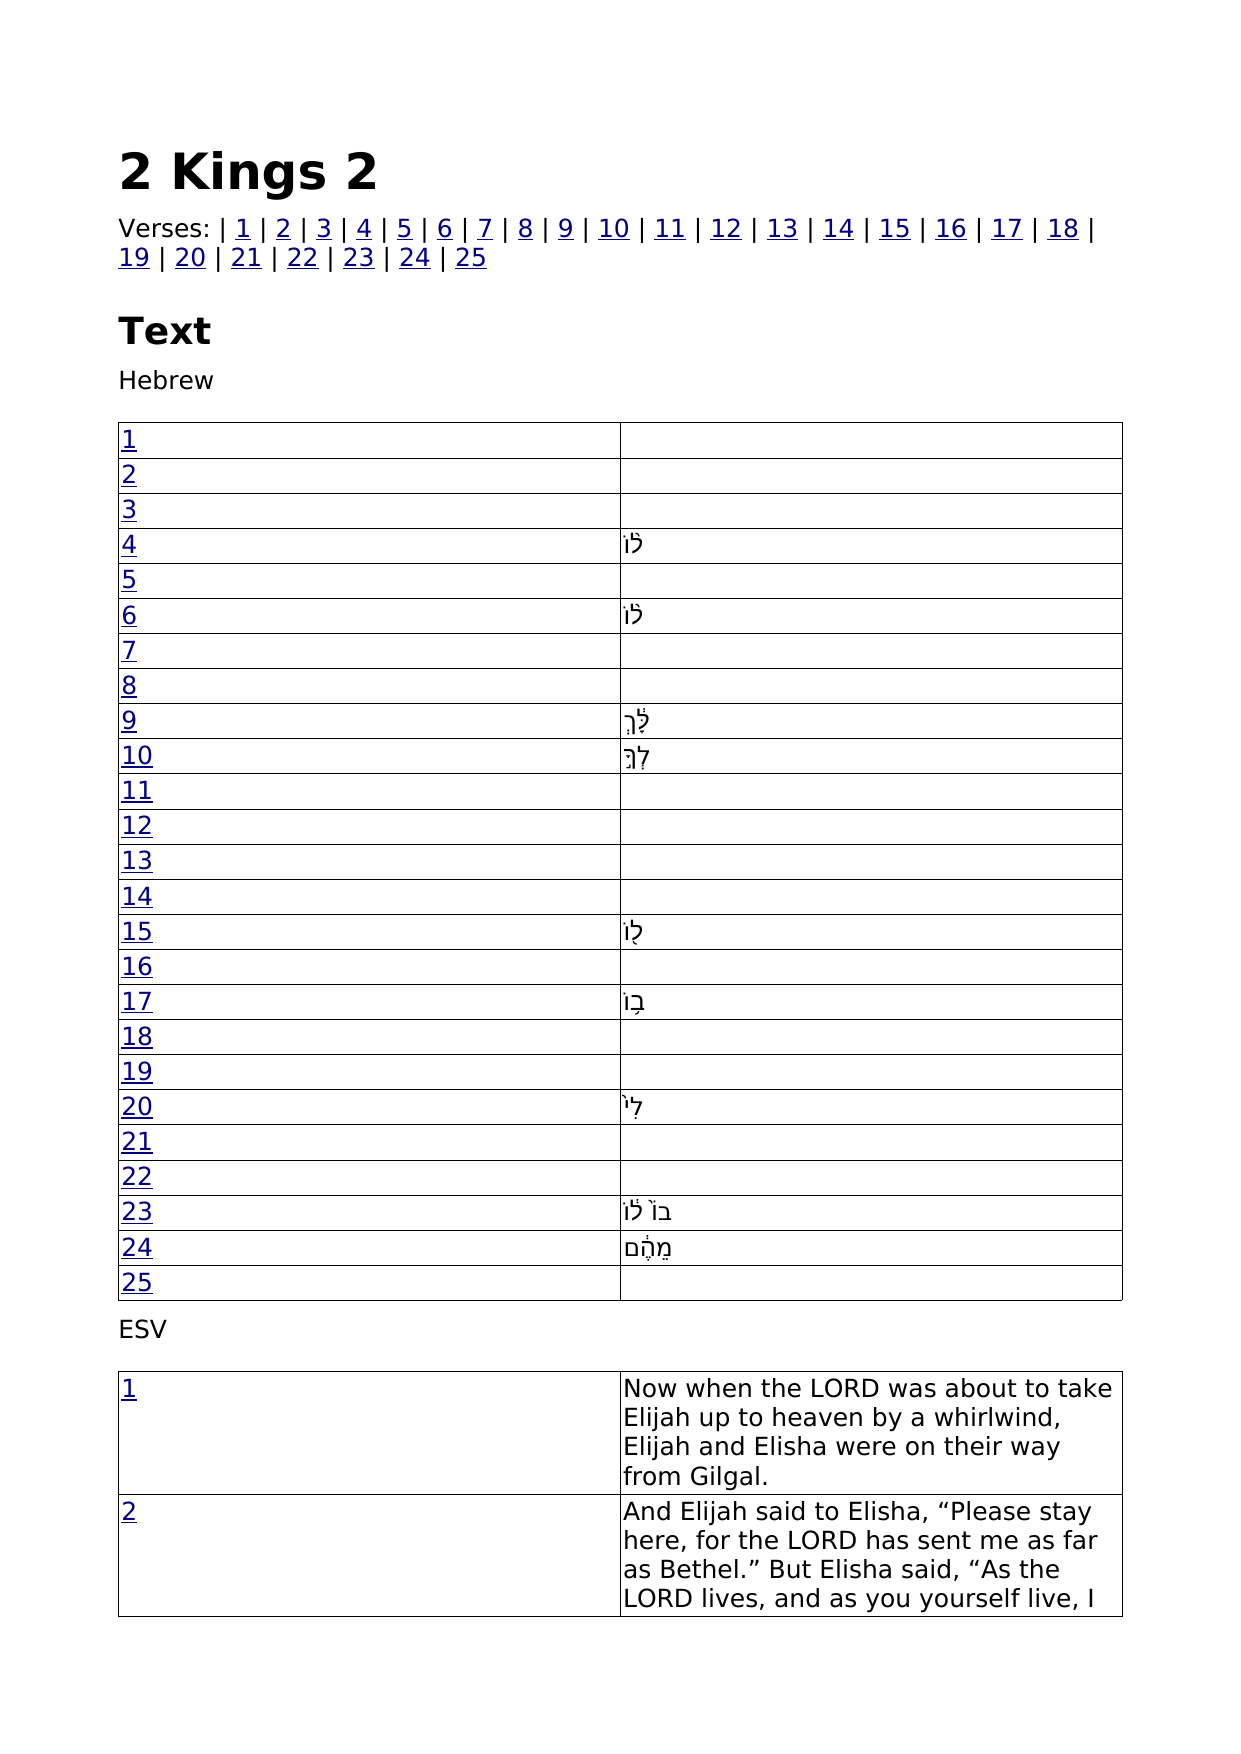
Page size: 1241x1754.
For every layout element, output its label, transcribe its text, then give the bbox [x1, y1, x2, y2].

text ESV [118, 1315, 1122, 1344]
table_cell 13 [119, 845, 620, 879]
table_cell מֵהֶ֔ם [621, 1231, 1122, 1265]
subtitle Text [118, 310, 1122, 353]
table_cell 3 [119, 494, 620, 528]
table_cell 2 [119, 1495, 620, 1616]
table_cell [621, 1266, 1122, 1300]
table_cell [621, 1055, 1122, 1089]
table_cell 14 [119, 880, 620, 914]
table_cell בוֹ֙ ל֔וֹ [621, 1196, 1122, 1230]
table_cell 9 [119, 704, 620, 738]
table_cell 21 [119, 1125, 620, 1159]
table_header [621, 423, 1122, 457]
text Verses: | 1 | 2 | 3 | 4 | 5 | 6 | 7 | 8 | 9 | 10 | 11 | 12 | 13 | 14 | 15 | 16 | 17 | 18 | 19 | 20 | 21 | 22 | 23 | 24 | 25 [118, 214, 1122, 272]
table_cell לָּ֔ךְ [621, 704, 1122, 738]
table_cell 2 [119, 459, 620, 492]
table_cell [621, 950, 1122, 984]
text Hebrew [118, 366, 1122, 395]
table_cell 16 [119, 950, 620, 984]
table_header 1 [119, 423, 620, 457]
table_cell ל֨וֹ [621, 529, 1122, 563]
table_cell [621, 564, 1122, 598]
table_cell 24 [119, 1231, 620, 1265]
table_cell 7 [119, 634, 620, 668]
table_cell [621, 1125, 1122, 1159]
subtitle 2 Kings 2 [118, 143, 1122, 201]
table_cell ל֨וֹ [621, 599, 1122, 633]
table_cell 19 [119, 1055, 620, 1089]
table_cell [621, 669, 1122, 703]
table_cell [621, 845, 1122, 879]
table_cell [621, 634, 1122, 668]
table_header Now when the LORD was about to take Elijah up to heaven by a whirlwind, Elijah and Elisha were on their way from Gilgal. [621, 1372, 1122, 1494]
table_cell [621, 1161, 1122, 1194]
table_cell [621, 459, 1122, 492]
table_cell 6 [119, 599, 620, 633]
table_cell 20 [119, 1090, 620, 1124]
table_cell [621, 880, 1122, 914]
table_cell And Elijah said to Elisha, “Please stay here, for the LORD has sent me as far as Bethel.” But Elisha said, “As the LORD lives, and as you yourself live, I [621, 1495, 1122, 1616]
table_cell 23 [119, 1196, 620, 1230]
table_cell 15 [119, 915, 620, 949]
table_cell 12 [119, 810, 620, 843]
table_cell 17 [119, 985, 620, 1019]
table_cell 8 [119, 669, 620, 703]
table_cell 22 [119, 1161, 620, 1194]
table_cell [621, 494, 1122, 528]
table_cell 11 [119, 774, 620, 808]
table_cell [621, 810, 1122, 843]
table_cell [621, 1020, 1122, 1054]
table_cell [621, 774, 1122, 808]
table_cell 4 [119, 529, 620, 563]
table_cell לְךָ֣ [621, 739, 1122, 773]
table_header 1 [119, 1372, 620, 1494]
table_cell 10 [119, 739, 620, 773]
table_cell 5 [119, 564, 620, 598]
table_cell לִי֙ [621, 1090, 1122, 1124]
table_cell 25 [119, 1266, 620, 1300]
table_cell ל֖וֹ [621, 915, 1122, 949]
table_cell ב֥וֹ [621, 985, 1122, 1019]
table_cell 18 [119, 1020, 620, 1054]
